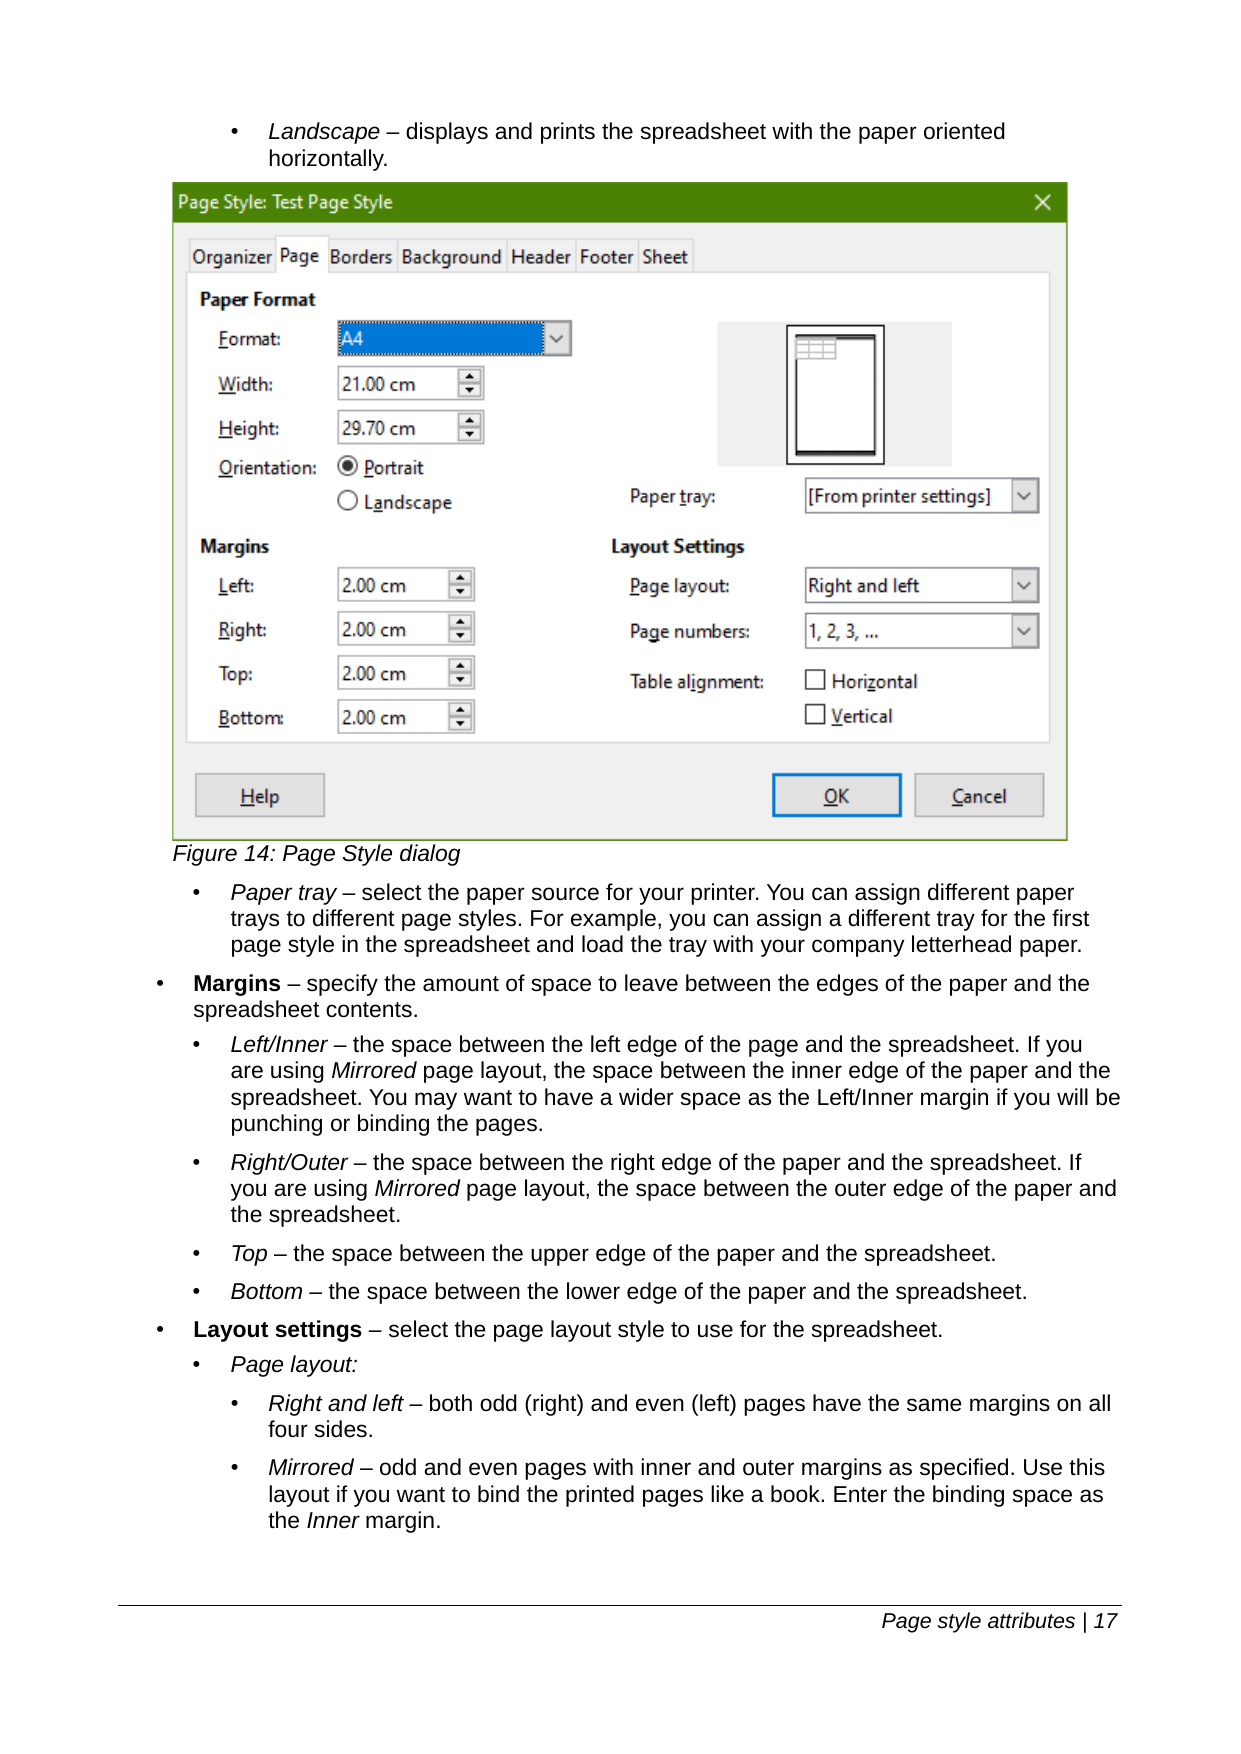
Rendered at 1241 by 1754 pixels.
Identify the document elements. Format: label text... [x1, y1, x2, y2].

list Right and left – both odd (right) and even (left) pages have the same margins on all four sides. [231, 1390, 1122, 1442]
list Landscape – displays and prints the spreadsheet with the paper oriented horizontally. [231, 118, 1122, 171]
list Top – the space between the upper edge of the paper and the spreadsheet. [192, 1239, 1122, 1266]
list Left/Inner – the space between the left edge of the page and the spreadsheet. If you are using Mirrored page layout, the space between the inner edge of the paper and the spreadsheet. You may want to have a wider space as the Left/Inner margin if you will be punching or binding the pages. [192, 1031, 1122, 1136]
text Figure 14: Page Style dialog [172, 841, 1068, 866]
list Mirrored – odd and even pages with inner and outer margins as specified. Use this layout if you want to bind the printed pages like a book. Enter the binding space as the Inner margin. [231, 1454, 1122, 1533]
list Margins – specify the amount of space to leave between the edges of the paper and the spreadsheet contents. [156, 969, 1122, 1022]
list Page layout: [192, 1351, 1122, 1378]
list Bottom – the space between the lower edge of the paper and the spreadsheet. [192, 1278, 1122, 1304]
list Right/Outer – the space between the right edge of the paper and the spreadsheet. If you are using Mirrored page layout, the space between the outer edge of the paper and the spreadsheet. [192, 1148, 1122, 1227]
picture [172, 182, 1068, 841]
list Paper tray – select the paper source for your printer. You can assign different paper trays to different page styles. For example, you can assign a different tray for the first page style in the spreadsheet and load the tray with your company letterhead paper. [192, 878, 1122, 957]
list Layout settings – select the page layout style to use for the spreadsheet. [156, 1316, 1122, 1342]
